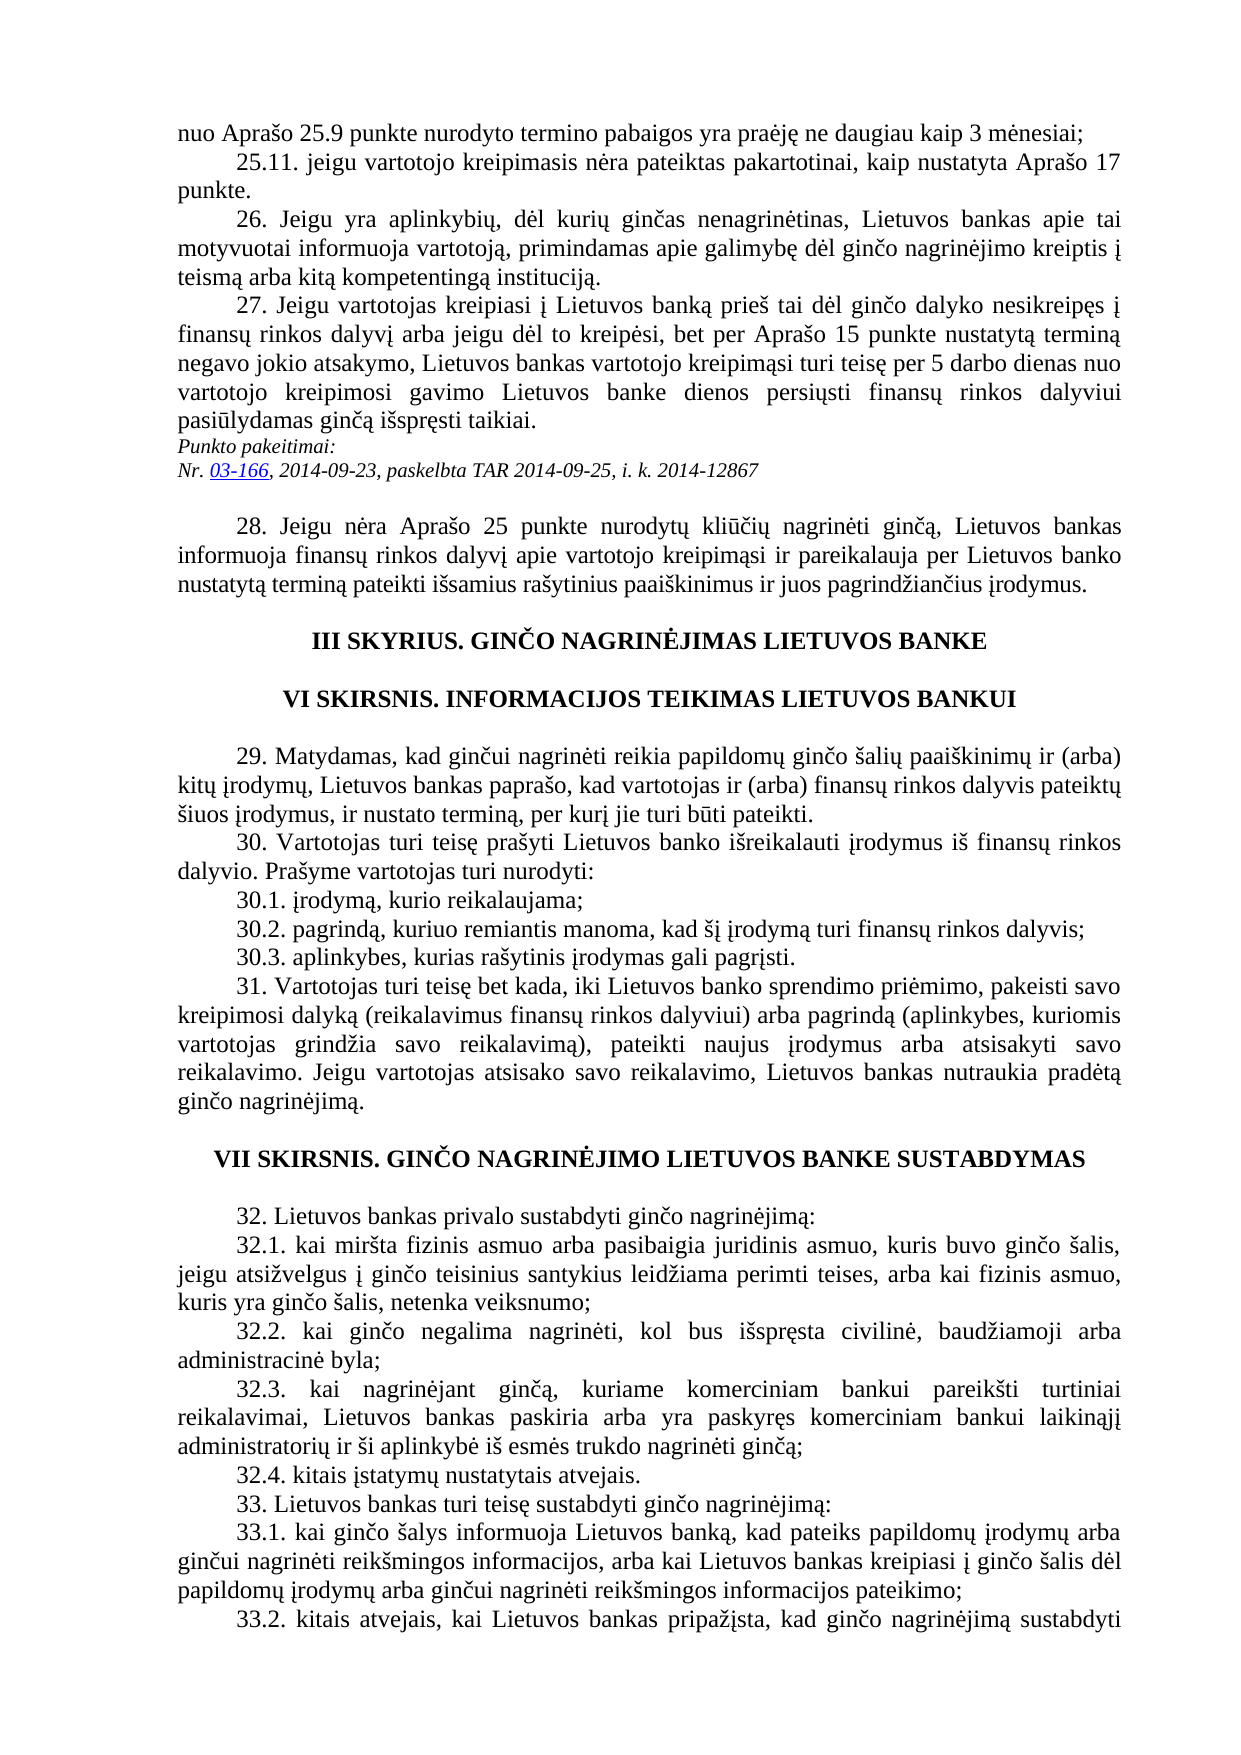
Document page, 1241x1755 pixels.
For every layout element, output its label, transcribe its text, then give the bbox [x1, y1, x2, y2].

text VI SKIRSNIS. INFORMACIJOS TEIKIMAS LIETUVOS BANKUI [177, 684, 1122, 712]
text 30.2. pagrindą, kuriuo remiantis manoma, kad šį įrodymą turi finansų rinkos dalyvis; [177, 914, 1122, 942]
text 32. Lietuvos bankas privalo sustabdyti ginčo nagrinėjimą: [177, 1201, 1122, 1230]
text 29. Matydamas, kad ginčui nagrinėti reikia papildomų ginčo šalių paaiškinimų ir (arba) kitų įrodymų, Lietuvos bankas paprašo, kad vartotojas ir (arba) finansų rinkos dalyvis pateiktų šiuos įrodymus, ir nustato terminą, per kurį jie turi būti pateikti. [177, 741, 1122, 827]
text 33.1. kai ginčo šalys informuoja Lietuvos banką, kad pateiks papildomų įrodymų arba ginčui nagrinėti reikšmingos informacijos, arba kai Lietuvos bankas kreipiasi į ginčo šalis dėl papildomų įrodymų arba ginčui nagrinėti reikšmingos informacijos pateikimo; [177, 1517, 1122, 1604]
text VII SKIRSNIS. GINČO NAGRINĖJIMO LIETUVOS BANKE SUSTABDYMAS [177, 1144, 1122, 1172]
text III SKYRIUS. GINČO NAGRINĖJIMAS LIETUVOS BANKE [177, 626, 1122, 655]
text 32.3. kai nagrinėjant ginčą, kuriame komerciniam bankui pareikšti turtiniai reikalavimai, Lietuvos bankas paskiria arba yra paskyręs komerciniam bankui laikinąjį administratorių ir ši aplinkybė iš esmės trukdo nagrinėti ginčą; [177, 1374, 1122, 1460]
text 30. Vartotojas turi teisę prašyti Lietuvos banko išreikalauti įrodymus iš finansų rinkos dalyvio. Prašyme vartotojas turi nurodyti: [177, 827, 1122, 885]
text 33. Lietuvos bankas turi teisę sustabdyti ginčo nagrinėjimą: [177, 1489, 1122, 1517]
text 30.3. aplinkybes, kurias rašytinis įrodymas gali pagrįsti. [177, 942, 1122, 971]
text 26. Jeigu yra aplinkybių, dėl kurių ginčas nenagrinėtinas, Lietuvos bankas apie tai motyvuotai informuoja vartotoją, primindamas apie galimybę dėl ginčo nagrinėjimo kreiptis į teismą arba kitą kompetentingą instituciją. [177, 204, 1122, 291]
text 30.1. įrodymą, kurio reikalaujama; [177, 885, 1122, 914]
text 25.11. jeigu vartotojo kreipimasis nėra pateiktas pakartotinai, kaip nustatyta Aprašo 17 punkte. [177, 147, 1122, 204]
text 27. Jeigu vartotojas kreipiasi į Lietuvos banką prieš tai dėl ginčo dalyko nesikreipęs į finansų rinkos dalyvį arba jeigu dėl to kreipėsi, bet per Aprašo 15 punkte nustatytą terminą negavo jokio atsakymo, Lietuvos bankas vartotojo kreipimąsi turi teisę per 5 darbo dienas nuo vartotojo kreipimosi gavimo Lietuvos banke dienos persiųsti finansų rinkos dalyviui pasiūlydamas ginčą išspręsti taikiai. [177, 291, 1122, 434]
text Nr. 03-166, 2014-09-23, paskelbta TAR 2014-09-25, i. k. 2014-12867 [177, 458, 1122, 482]
text 31. Vartotojas turi teisę bet kada, iki Lietuvos banko sprendimo priėmimo, pakeisti savo kreipimosi dalyką (reikalavimus finansų rinkos dalyviui) arba pagrindą (aplinkybes, kuriomis vartotojas grindžia savo reikalavimą), pateikti naujus įrodymus arba atsisakyti savo reikalavimo. Jeigu vartotojas atsisako savo reikalavimo, Lietuvos bankas nutraukia pradėtą ginčo nagrinėjimą. [177, 971, 1122, 1115]
text 32.4. kitais įstatymų nustatytais atvejais. [177, 1460, 1122, 1489]
text 28. Jeigu nėra Aprašo 25 punkte nurodytų kliūčių nagrinėti ginčą, Lietuvos bankas informuoja finansų rinkos dalyvį apie vartotojo kreipimąsi ir pareikalauja per Lietuvos banko nustatytą terminą pateikti išsamius rašytinius paaiškinimus ir juos pagrindžiančius įrodymus. [177, 511, 1122, 597]
text nuo Aprašo 25.9 punkte nurodyto termino pabaigos yra praėję ne daugiau kaip 3 mėnesiai; [177, 118, 1122, 147]
text 32.2. kai ginčo negalima nagrinėti, kol bus išspręsta civilinė, baudžiamoji arba administracinė byla; [177, 1316, 1122, 1374]
text 32.1. kai miršta fizinis asmuo arba pasibaigia juridinis asmuo, kuris buvo ginčo šalis, jeigu atsižvelgus į ginčo teisinius santykius leidžiama perimti teises, arba kai fizinis asmuo, kuris yra ginčo šalis, netenka veiksnumo; [177, 1230, 1122, 1316]
text Punkto pakeitimai: [177, 434, 1122, 458]
text 33.2. kitais atvejais, kai Lietuvos bankas pripažįsta, kad ginčo nagrinėjimą sustabdyti [177, 1604, 1122, 1632]
